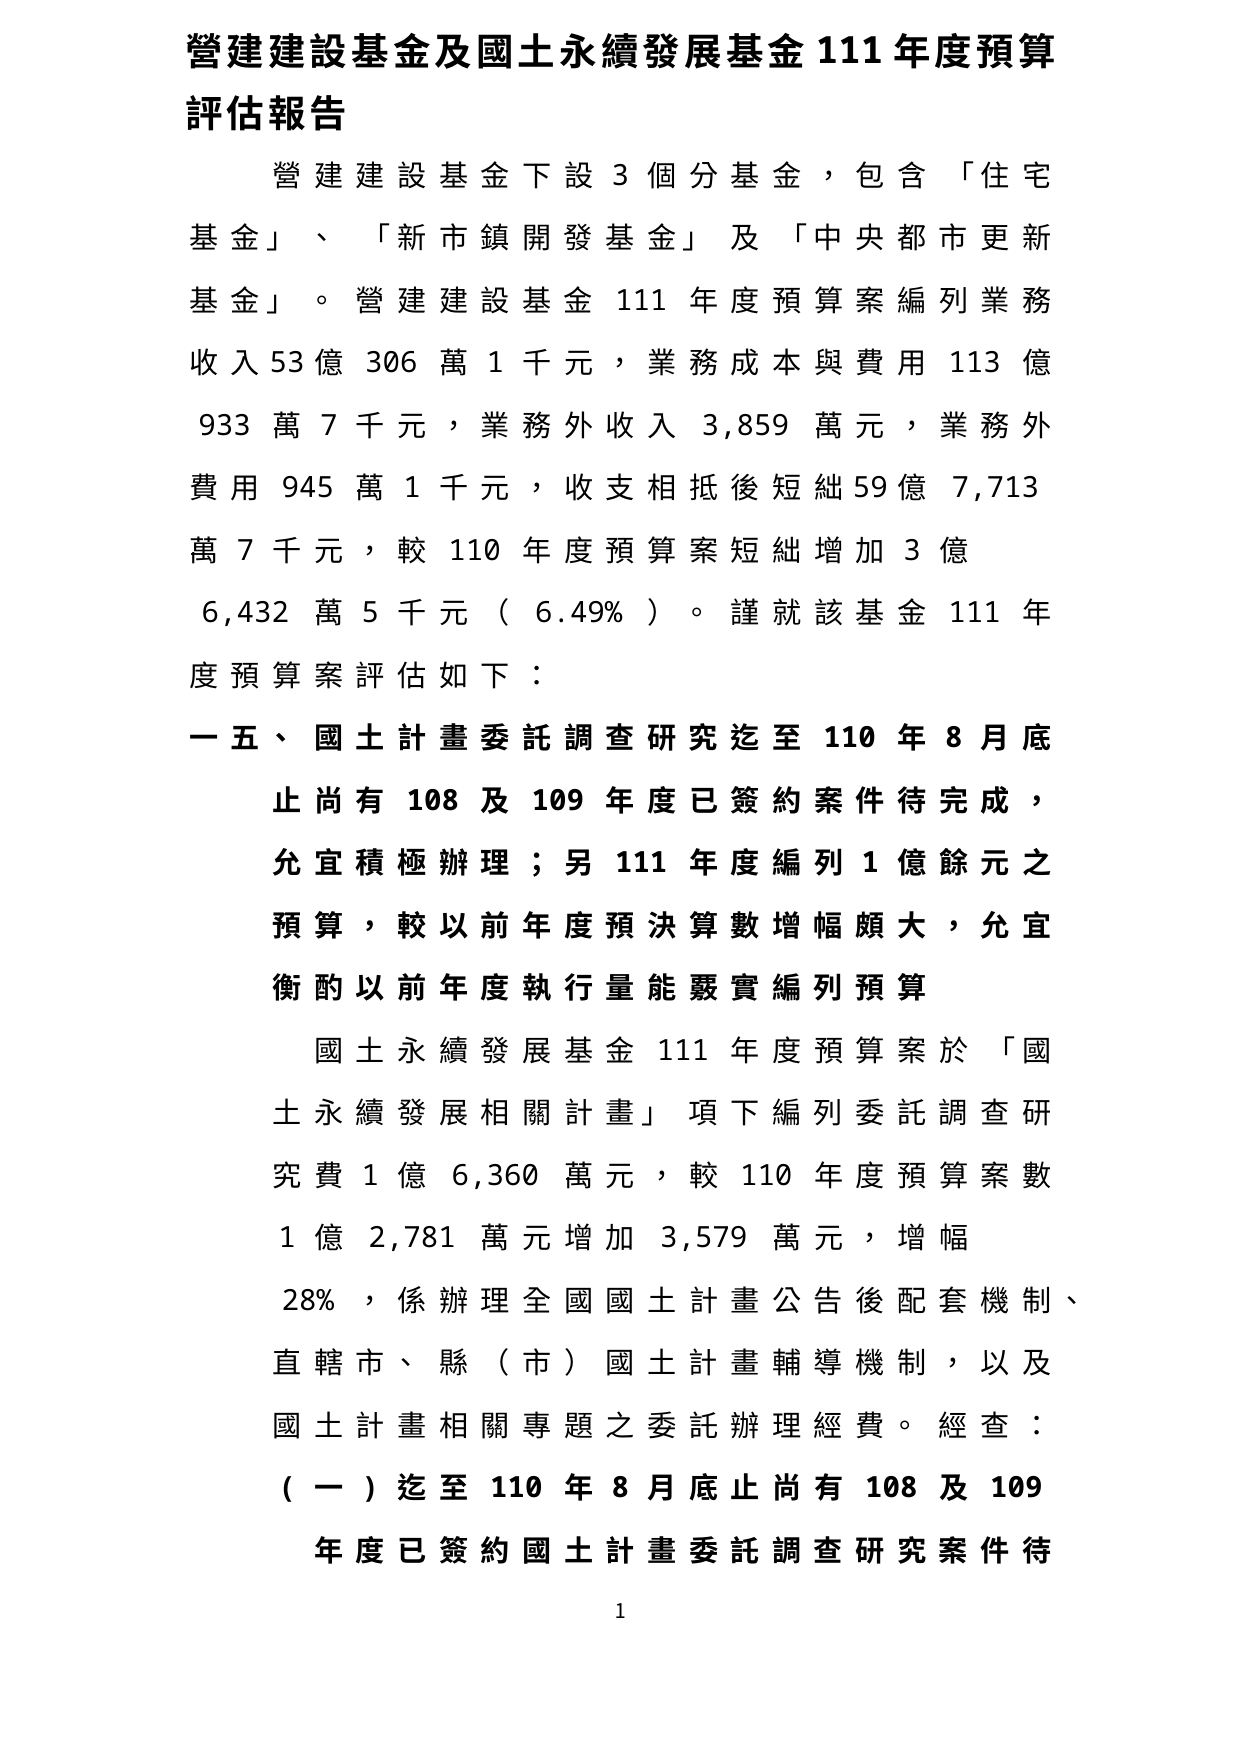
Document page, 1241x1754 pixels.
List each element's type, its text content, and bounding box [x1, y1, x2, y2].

text (一)迄至110年8月底止尚有108及109年度已簽約國土計畫委託調查研究案件待 [242, 1444, 1058, 1569]
text 營建建設基金及國土永續發展基金111年度預算評估報告 [183, 7, 1058, 132]
text 一五、國土計畫委託調查研究迄至110年8月底止尚有108及109年度已簽約案件待完成，允宜積極辦理；另111年度編列1億餘元之預算，較以前年度預決算數增幅頗大，允宜衡酌以前年度執行量能覈實編列預算 [183, 694, 1058, 1007]
text 營建建設基金下設3個分基金，包含「住宅基金」、「新市鎮開發基金」及「中央都市更新基金」。營建建設基金111年度預算案編列業務收入53億306萬1千元，業務成本與費用113億933萬7千元，業務外收入3,859萬元，業務外費用945萬1千元，收支相抵後短絀59億7,713萬7千元，較110年度預算案短絀增加3億6,432萬5千元（6.49%）。謹就該基金111年度預算案評估如下： [183, 132, 1058, 694]
text 國土永續發展基金111年度預算案於「國土永續發展相關計畫」項下編列委託調查研究費1億6,360萬元，較110年度預算案數1億2,781萬元增加3,579萬元，增幅28%，係辦理全國國土計畫公告後配套機制、直轄市、縣（市）國土計畫輔導機制，以及國土計畫相關專題之委託辦理經費。經查： [242, 1007, 1058, 1444]
